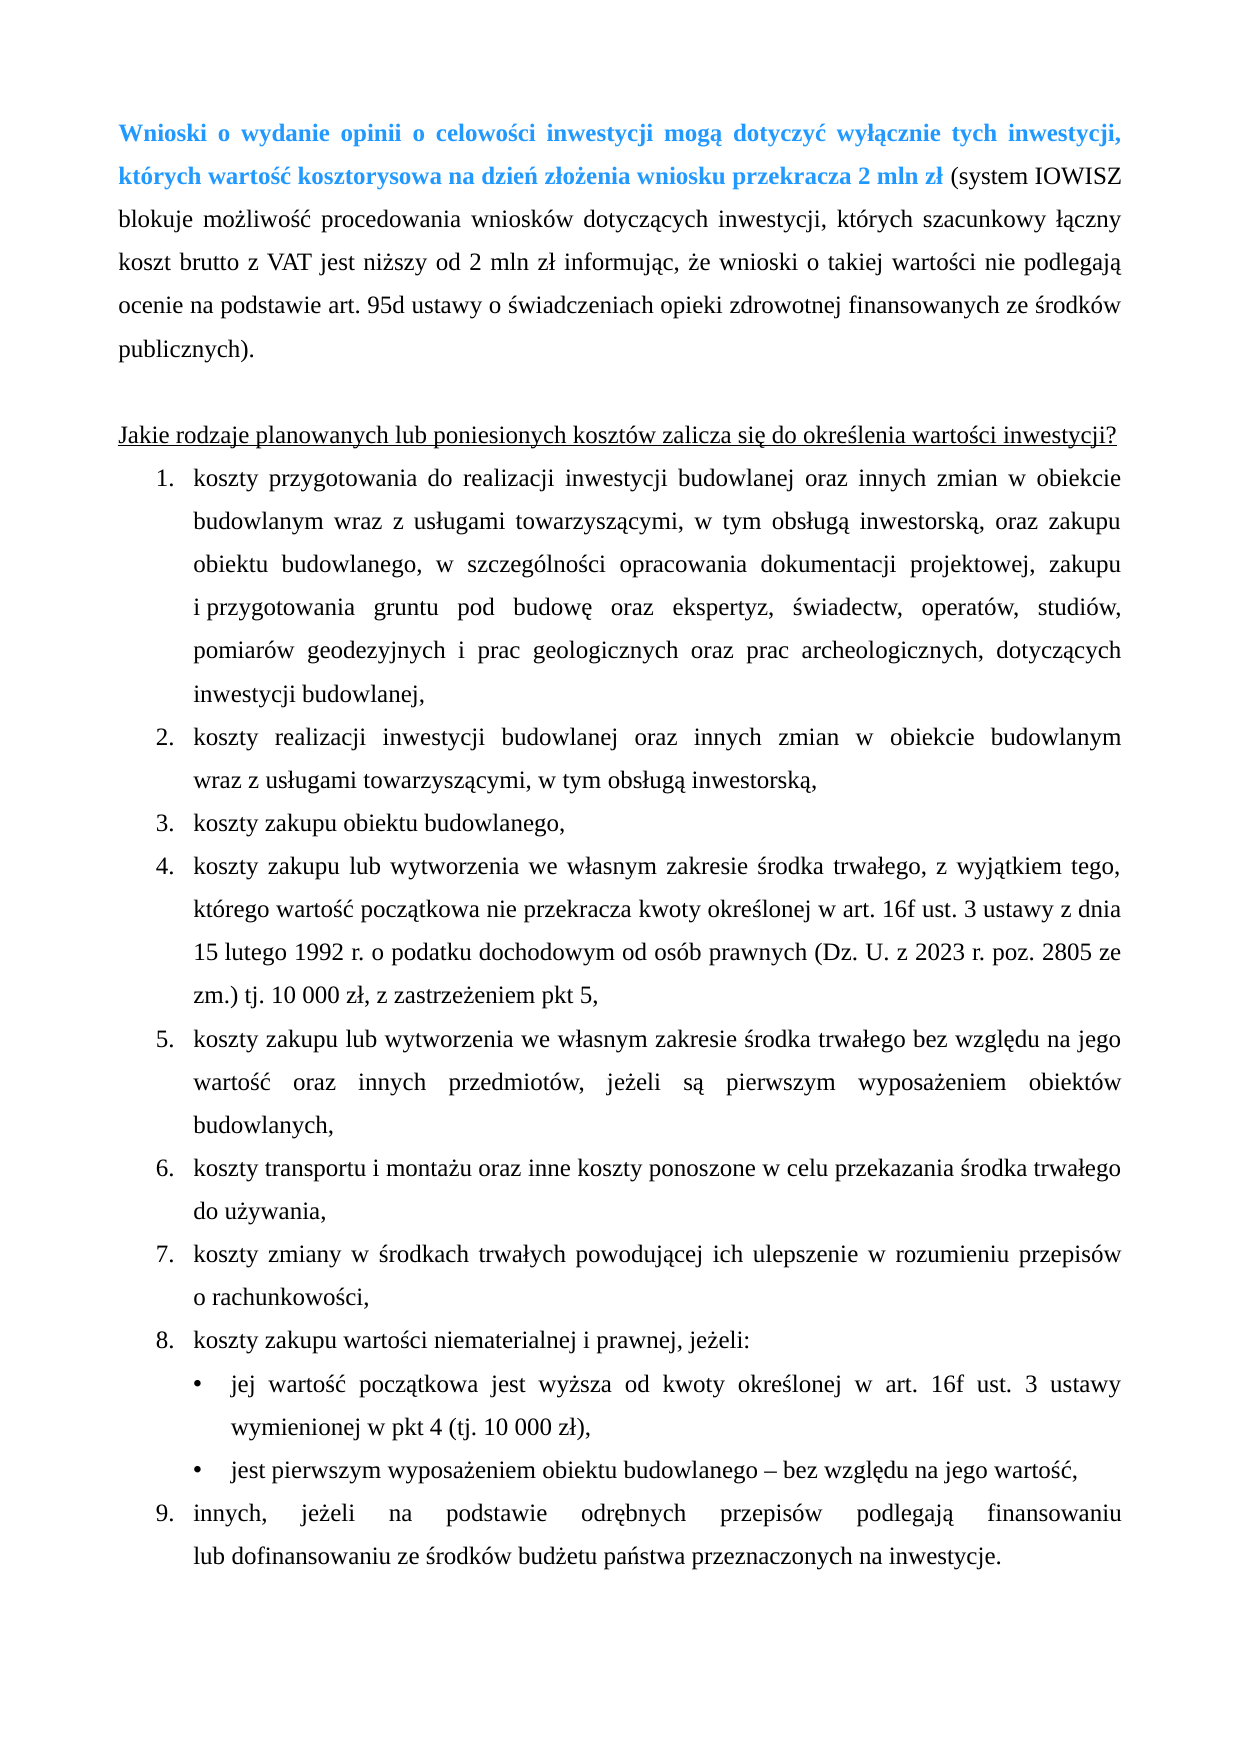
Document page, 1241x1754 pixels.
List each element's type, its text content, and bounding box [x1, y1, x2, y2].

list innych, jeżeli na podstawie odrębnych przepisów podlegają finansowaniu lub dofinansowaniu ze środków budżetu państwa przeznaczonych na inwestycje. [156, 1498, 1122, 1570]
list jej wartość początkowa jest wyższa od kwoty określonej w art. 16f ust. 3 ustawy wymienionej w pkt 4 (tj. 10 000 zł), [193, 1369, 1122, 1441]
list koszty zmiany w środkach trwałych powodującej ich ulepszenie w rozumieniu przepisów o rachunkowości, [156, 1239, 1122, 1311]
list koszty zakupu obiektu budowlanego, [156, 808, 1122, 837]
list koszty transportu i montażu oraz inne koszty ponoszone w celu przekazania środka trwałego do używania, [156, 1153, 1122, 1225]
list koszty zakupu wartości niematerialnej i prawnej, jeżeli: [156, 1326, 1122, 1354]
list koszty realizacji inwestycji budowlanej oraz innych zmian w obiekcie budowlanym wraz z usługami towarzyszącymi, w tym obsługą inwestorską, [156, 722, 1122, 794]
list koszty zakupu lub wytworzenia we własnym zakresie środka trwałego, z wyjątkiem tego, którego wartość początkowa nie przekracza kwoty określonej w art. 16f ust. 3 ustawy z dnia 15 lutego 1992 r. o podatku dochodowym od osób prawnych (Dz. U. z 2023 r. poz. 2805 ze zm.) tj. 10 000 zł, z zastrzeżeniem pkt 5, [156, 851, 1122, 1009]
text Wnioski o wydanie opinii o celowości inwestycji mogą dotyczyć wyłącznie tych inwestycji, których wartość kosztorysowa na dzień złożenia wniosku przekracza 2 mln zł (system IOWISZ blokuje możliwość procedowania wniosków dotyczących inwestycji, których szacunkowy łączny koszt brutto z VAT jest niższy od 2 mln zł informując, że wnioski o takiej wartości nie podlegają ocenie na podstawie art. 95d ustawy o świadczeniach opieki zdrowotnej finansowanych ze środków publicznych). [118, 118, 1122, 362]
list koszty zakupu lub wytworzenia we własnym zakresie środka trwałego bez względu na jego wartość oraz innych przedmiotów, jeżeli są pierwszym wyposażeniem obiektów budowlanych, [156, 1024, 1122, 1139]
list jest pierwszym wyposażeniem obiektu budowlanego – bez względu na jego wartość, [193, 1455, 1122, 1484]
text Jakie rodzaje planowanych lub poniesionych kosztów zalicza się do określenia wartości inwestycji? [118, 420, 1122, 449]
list koszty przygotowania do realizacji inwestycji budowlanej oraz innych zmian w obiekcie budowlanym wraz z usługami towarzyszącymi, w tym obsługą inwestorską, oraz zakupu obiektu budowlanego, w szczególności opracowania dokumentacji projektowej, zakupu i przygotowania gruntu pod budowę oraz ekspertyz, świadectw, operatów, studiów, pomiarów geodezyjnych i prac geologicznych oraz prac archeologicznych, dotyczących inwestycji budowlanej, [156, 463, 1122, 707]
